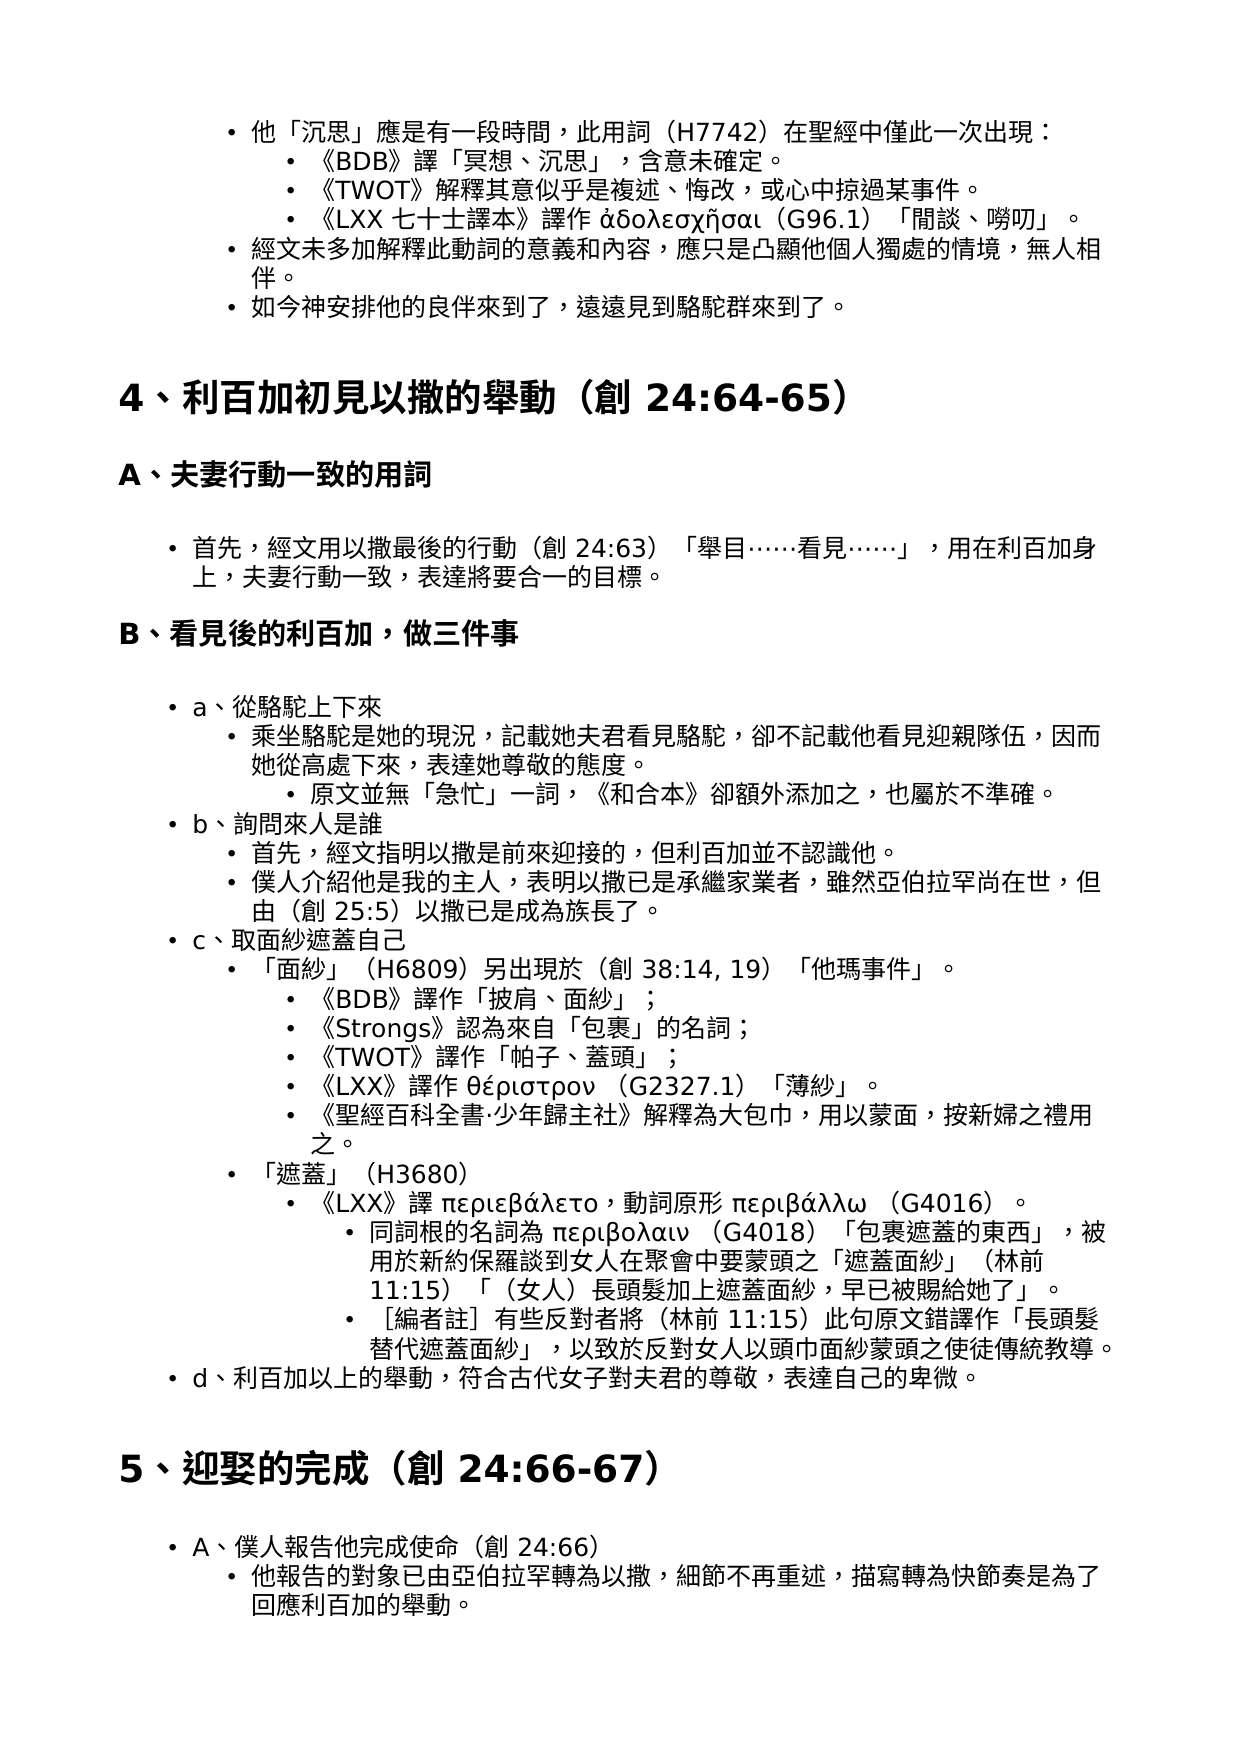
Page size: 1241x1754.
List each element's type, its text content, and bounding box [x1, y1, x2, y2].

list 《LXX》譯作 θέριστρον （G2327.1）「薄紗」。 [295, 1072, 1122, 1101]
list A、僕人報告他完成使命（創 24:66） [177, 1533, 1122, 1562]
list 「面紗」（H6809）另出現於（創 38:14, 19）「他瑪事件」。 [236, 956, 1122, 985]
subtitle B、看見後的利百加，做三件事 [118, 617, 1122, 651]
list 「遮蓋」（H3680） [236, 1160, 1122, 1189]
list 經文未多加解釋此動詞的意義和內容，應只是凸顯他個人獨處的情境，無人相伴。 [236, 235, 1122, 293]
list 《TWOT》譯作「帕子、蓋頭」； [295, 1043, 1122, 1072]
list b、詢問來人是誰 [177, 810, 1122, 839]
subtitle A、夫妻行動一致的用詞 [118, 458, 1122, 492]
list 首先，經文指明以撒是前來迎接的，但利百加並不認識他。 [236, 839, 1122, 868]
list 同詞根的名詞為 περιβολαιν （G4018）「包裹遮蓋的東西」，被用於新約保羅談到女人在聚會中要蒙頭之「遮蓋面紗」（林前 11:15）「（女人）長頭髮加上遮蓋面紗，早已被賜給她了」。 [354, 1218, 1122, 1306]
list 《LXX 七十士譯本》譯作 ἀδολεσχῆσαι（G96.1）「閒談、嘮叨」。 [295, 206, 1122, 235]
list 《聖經百科全書·少年歸主社》解釋為大包巾，用以蒙面，按新婦之禮用之。 [295, 1101, 1122, 1160]
list c、取面紗遮蓋自己 [177, 926, 1122, 956]
list d、利百加以上的舉動，符合古代女子對夫君的尊敬，表達自己的卑微。 [177, 1364, 1122, 1393]
list 僕人介紹他是我的主人，表明以撒已是承繼家業者，雖然亞伯拉罕尚在世，但由（創 25:5）以撒已是成為族長了。 [236, 868, 1122, 926]
list ［編者註］有些反對者將（林前 11:15）此句原文錯譯作「長頭髮替代遮蓋面紗」，以致於反對女人以頭巾面紗蒙頭之使徒傳統教導。 [354, 1306, 1122, 1364]
list 《TWOT》解釋其意似乎是複述、悔改，或心中掠過某事件。 [295, 176, 1122, 206]
list 原文並無「急忙」一詞，《和合本》卻額外添加之，也屬於不準確。 [295, 781, 1122, 810]
list 如今神安排他的良伴來到了，遠遠見到駱駝群來到了。 [236, 293, 1122, 322]
subtitle 4、利百加初見以撒的舉動（創 24:64-65） [118, 377, 1122, 420]
list 乘坐駱駝是她的現況，記載她夫君看見駱駝，卻不記載他看見迎親隊伍，因而她從高處下來，表達她尊敬的態度。 [236, 722, 1122, 781]
list 他「沉思」應是有一段時間，此用詞（H7742）在聖經中僅此一次出現： [236, 118, 1122, 147]
subtitle 5、迎娶的完成（創 24:66-67） [118, 1448, 1122, 1491]
list a、從駱駝上下來 [177, 693, 1122, 722]
list 《BDB》譯作「披肩、面紗」； [295, 985, 1122, 1014]
list 《LXX》譯 περιεβάλετο，動詞原形 περιβάλλω （G4016）。 [295, 1189, 1122, 1218]
list 《BDB》譯「冥想、沉思」，含意未確定。 [295, 147, 1122, 176]
list 首先，經文用以撒最後的行動（創 24:63）「舉目⋯⋯看見⋯⋯」，用在利百加身上，夫妻行動一致，表達將要合一的目標。 [177, 534, 1122, 592]
list 《Strongs》認為來自「包裹」的名詞； [295, 1014, 1122, 1043]
list 他報告的對象已由亞伯拉罕轉為以撒，細節不再重述，描寫轉為快節奏是為了回應利百加的舉動。 [236, 1562, 1122, 1621]
